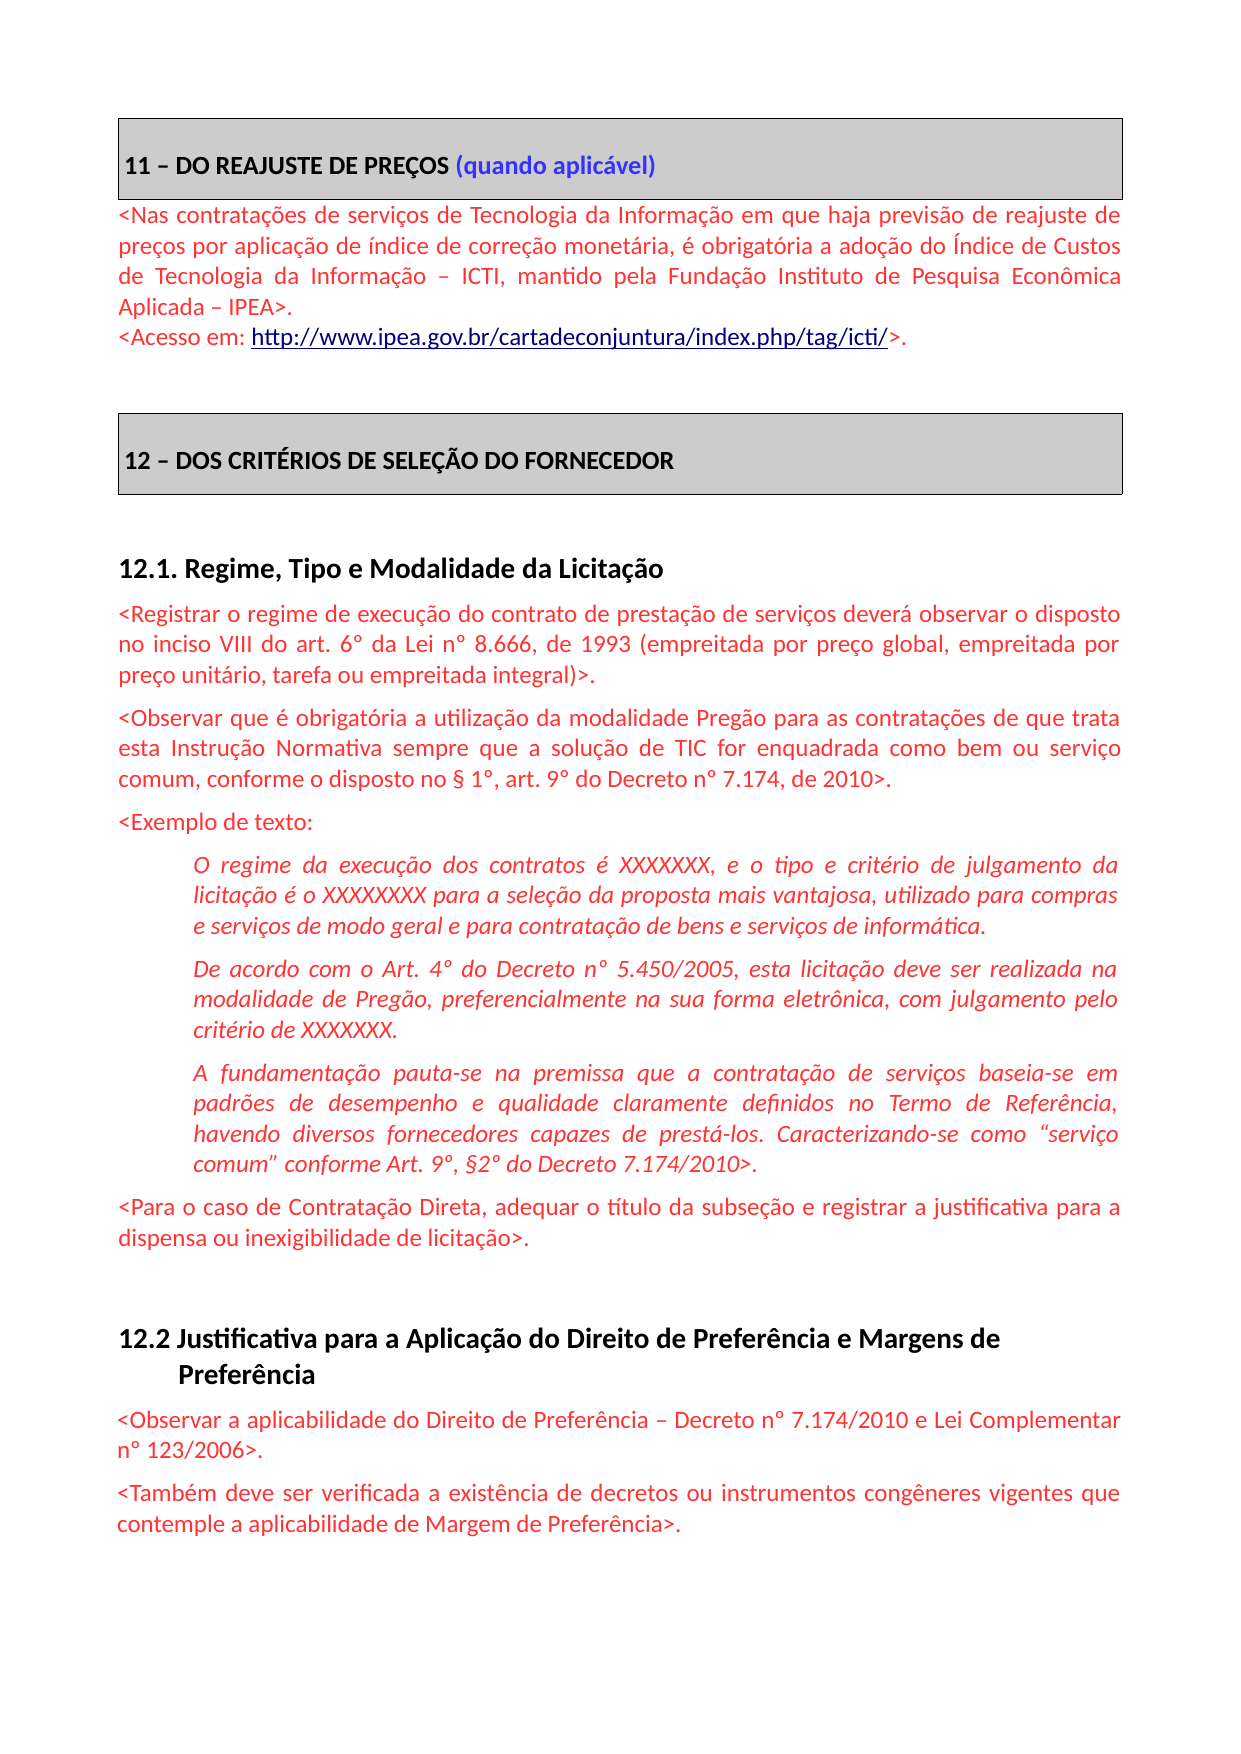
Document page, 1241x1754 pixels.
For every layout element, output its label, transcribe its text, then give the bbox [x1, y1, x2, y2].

subtitle 12.1. Regime, Tipo e Modalidade da Licitação [118, 550, 1122, 585]
text <Também deve ser verificada a existência de decretos ou instrumentos congêneres vigentes que contemple a aplicabilidade de Margem de Preferência>. [117, 1477, 1122, 1538]
table_header 11 – DO REAJUSTE DE PREÇOS (quando aplicável) [119, 119, 1122, 199]
text De acordo com o Art. 4º do Decreto nº 5.450/2005, esta licitação deve ser realizada na modalidade de Pregão, preferencialmente na sua forma eletrônica, com julgamento pelo critério de XXXXXXX. [193, 953, 1122, 1044]
text O regime da execução dos contratos é XXXXXXX, e o tipo e critério de julgamento da licitação é o XXXXXXXX para a seleção da proposta mais vantajosa, utilizado para compras e serviços de modo geral e para contratação de bens e serviços de informática. [193, 849, 1122, 940]
text <Observar que é obrigatória a utilização da modalidade Pregão para as contratações de que trata esta Instrução Normativa sempre que a solução de TIC for enquadrada como bem ou serviço comum, conforme o disposto no § 1º, art. 9º do Decreto nº 7.174, de 2010>. [118, 702, 1122, 793]
text <Exemplo de texto: [118, 806, 1122, 836]
text <Nas contratações de serviços de Tecnologia da Informação em que haja previsão de reajuste de preços por aplicação de índice de correção monetária, é obrigatória a adoção do Índice de Custos de Tecnologia da Informação – ICTI, mantido pela Fundação Instituto de Pesquisa Econômica Aplicada – IPEA>. [118, 200, 1122, 321]
text <Observar a aplicabilidade do Direito de Preferência – Decreto nº 7.174/2010 e Lei Complementar nº 123/2006>. [117, 1404, 1122, 1465]
table_header 12 – DOS CRITÉRIOS DE SELEÇÃO DO FORNECEDOR [119, 414, 1122, 494]
text <Acesso em: http://www.ipea.gov.br/cartadeconjuntura/index.php/tag/icti/>. [118, 321, 1122, 352]
text <Registrar o regime de execução do contrato de prestação de serviços deverá observar o disposto no inciso VIII do art. 6º da Lei nº 8.666, de 1993 (empreitada por preço global, empreitada por preço unitário, tarefa ou empreitada integral)>. [118, 598, 1122, 689]
subtitle 12.2 Justificativa para a Aplicação do Direito de Preferência e Margens de Preferência [118, 1320, 1122, 1391]
text <Para o caso de Contratação Direta, adequar o título da subseção e registrar a justificativa para a dispensa ou inexigibilidade de licitação>. [118, 1191, 1122, 1252]
text A fundamentação pauta-se na premissa que a contratação de serviços baseia-se em padrões de desempenho e qualidade claramente definidos no Termo de Referência, havendo diversos fornecedores capazes de prestá-los. Caracterizando-se como “serviço comum” conforme Art. 9º, §2º do Decreto 7.174/2010>. [193, 1057, 1122, 1179]
